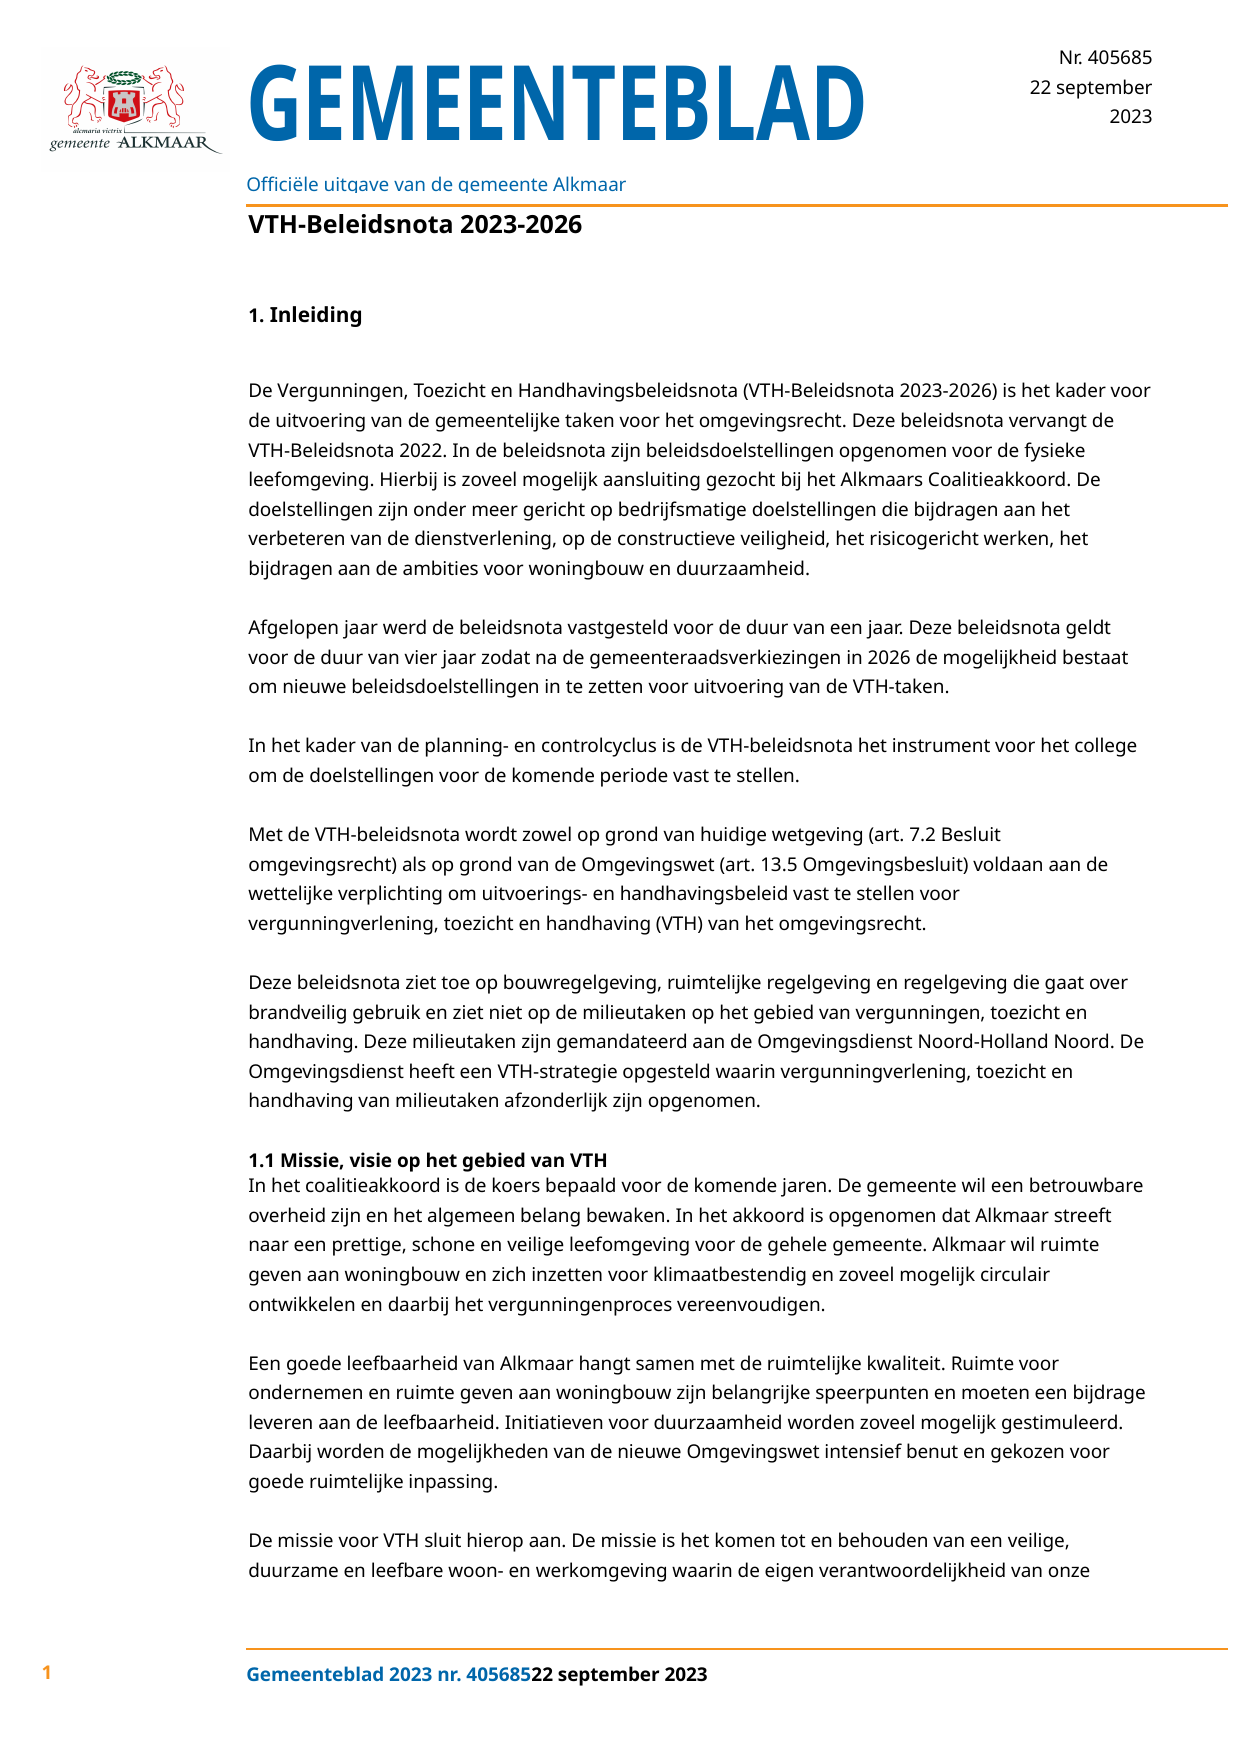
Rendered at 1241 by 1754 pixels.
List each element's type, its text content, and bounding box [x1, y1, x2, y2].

text In het coalitieakkoord is de koers bepaald voor de komende jaren. De gemeente wil een betrouwbare overheid zijn en het algemeen belang bewaken. In het akkoord is opgenomen dat Alkmaar streeft naar een prettige, schone en veilige leefomgeving voor de gehele gemeente. Alkmaar wil ruimte geven aan woningbouw en zich inzetten voor klimaatbestendig en zoveel mogelijk circulair ontwikkelen en daarbij het vergunningenproces vereenvoudigen. [248, 1172, 1152, 1317]
picture [41, 47, 231, 172]
text Afgelopen jaar werd de beleidsnota vastgesteld voor de duur van een jaar. Deze beleidsnota geldt voor de duur van vier jaar zodat na de gemeenteraadsverkiezingen in 2026 de mogelijkheid bestaat om nieuwe beleidsdoelstellingen in te zetten voor uitvoering van de VTH-taken. [248, 614, 1152, 699]
text De missie voor VTH sluit hierop aan. De missie is het komen tot en behouden van een veilige, duurzame en leefbare woon- en werkomgeving waarin de eigen verantwoordelijkheid van onze [248, 1527, 1152, 1583]
text Met de VTH-beleidsnota wordt zowel op grond van huidige wetgeving (art. 7.2 Besluit omgevingsrecht) als op grond van de Omgevingswet (art. 13.5 Omgevingsbesluit) voldaan aan de wettelijke verplichting om uitvoerings- en handhavingsbeleid vast te stellen voor vergunningverlening, toezicht en handhaving (VTH) van het omgevingsrecht. [248, 821, 1152, 936]
text In het kader van de planning- en controlcyclus is de VTH-beleidsnota het instrument voor het college om de doelstellingen voor de komende periode vast te stellen. [248, 733, 1152, 788]
text 1.1 Missie, visie op het gebied van VTH [248, 1147, 1152, 1172]
text 1. Inleiding [248, 300, 1152, 328]
text De Vergunningen, Toezicht en Handhavingsbeleidsnota (VTH-Beleidsnota 2023-2026) is het kader voor de uitvoering van de gemeentelijke taken voor het omgevingsrecht. Deze beleidsnota vervangt de VTH-Beleidsnota 2022. In de beleidsnota zijn beleidsdoelstellingen opgenomen voor de fysieke leefomgeving. Hierbij is zoveel mogelijk aansluiting gezocht bij het Alkmaars Coalitieakkoord. De doelstellingen zijn onder meer gericht op bedrijfsmatige doelstellingen die bijdragen aan het verbeteren van de dienstverlening, op de constructieve veiligheid, het risicogericht werken, het bijdragen aan de ambities voor woningbouw en duurzaamheid. [248, 378, 1152, 581]
text Deze beleidsnota ziet toe op bouwregelgeving, ruimtelijke regelgeving en regelgeving die gaat over brandveilig gebruik en ziet niet op de milieutaken op het gebied van vergunningen, toezicht en handhaving. Deze milieutaken zijn gemandateerd aan de Omgevingsdienst Noord-Holland Noord. De Omgevingsdienst heeft een VTH-strategie opgesteld waarin vergunningverlening, toezicht en handhaving van milieutaken afzonderlijk zijn opgenomen. [248, 969, 1152, 1113]
text VTH-Beleidsnota 2023-2026 [248, 207, 1152, 241]
text Een goede leefbaarheid van Alkmaar hangt samen met de ruimtelijke kwaliteit. Ruimte voor ondernemen en ruimte geven aan woningbouw zijn belangrijke speerpunten en moeten een bijdrage leveren aan de leefbaarheid. Initiatieven voor duurzaamheid worden zoveel mogelijk gestimuleerd. Daarbij worden de mogelijkheden van de nieuwe Omgevingswet intensief benut en gekozen voor goede ruimtelijke inpassing. [248, 1350, 1152, 1494]
